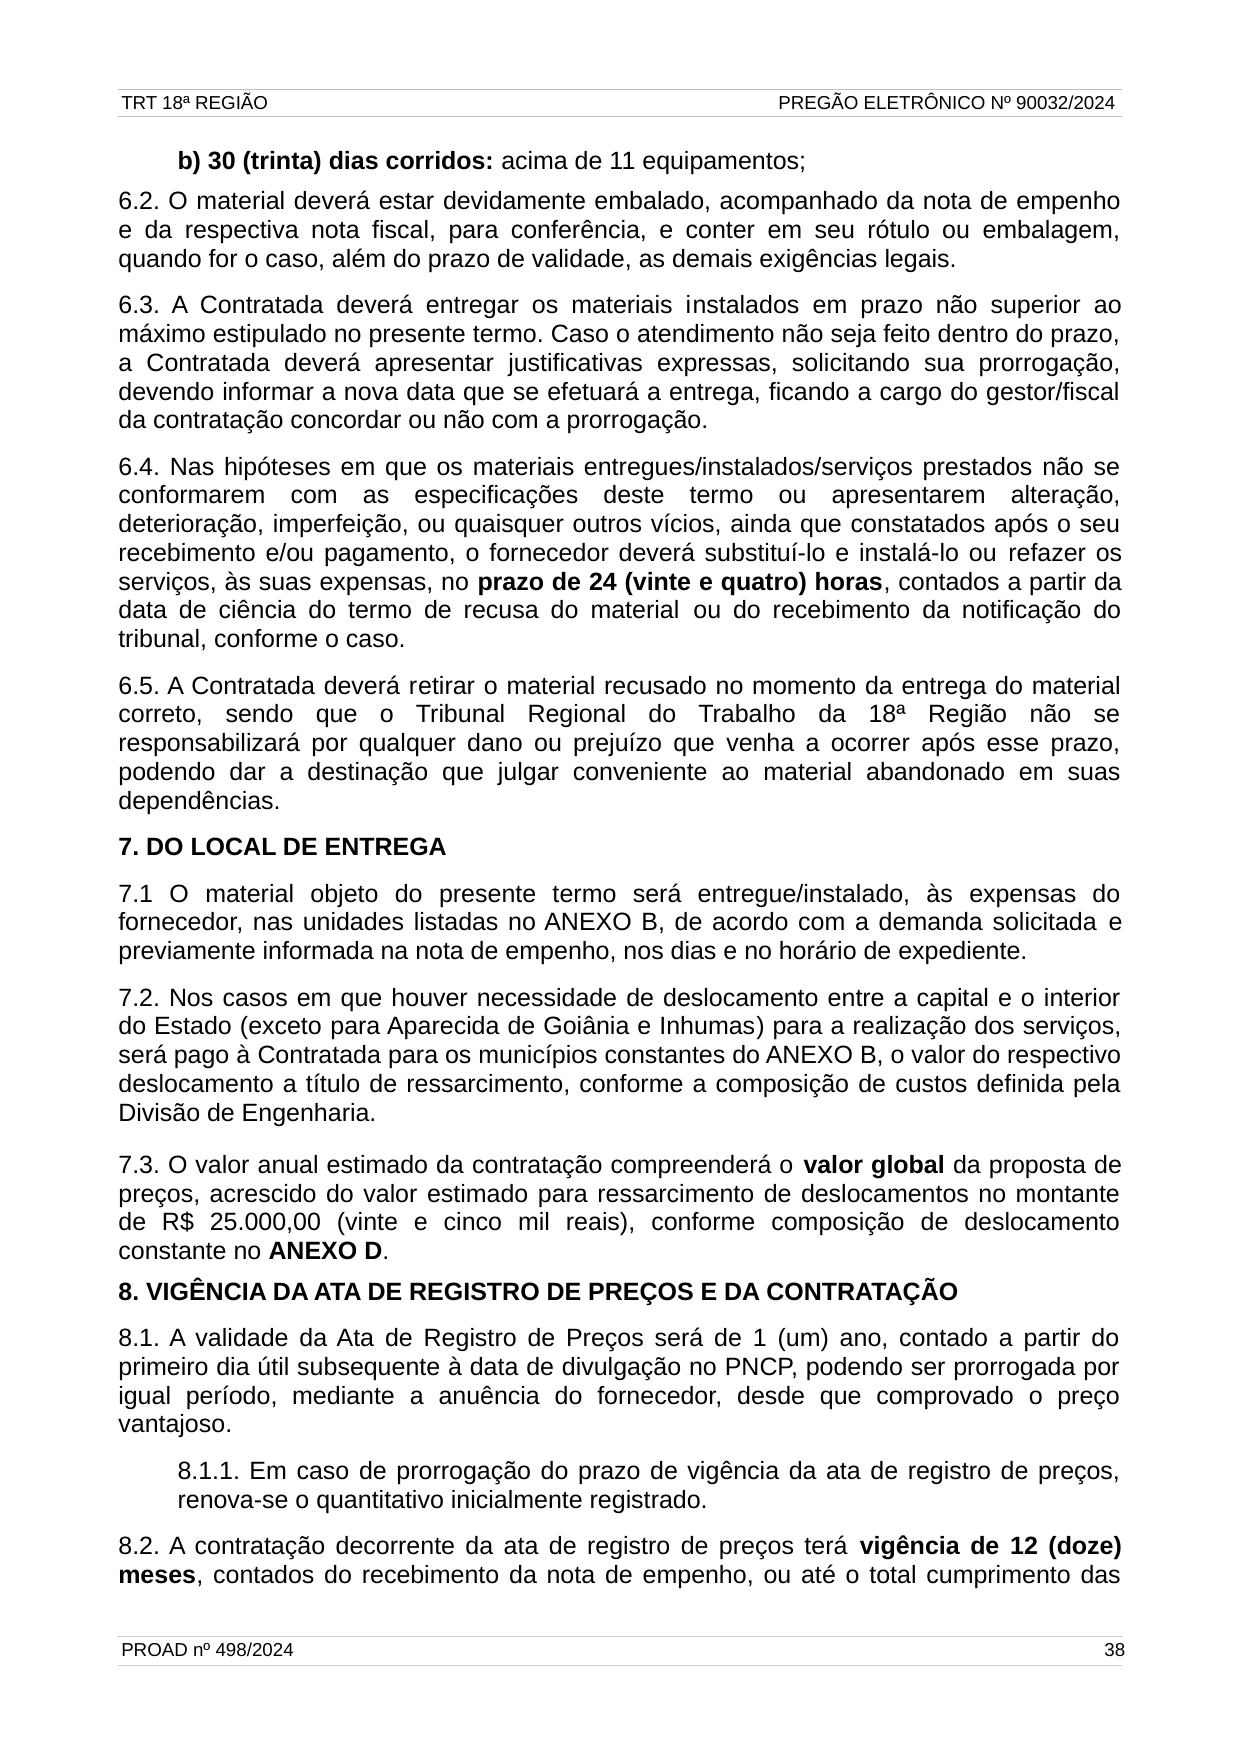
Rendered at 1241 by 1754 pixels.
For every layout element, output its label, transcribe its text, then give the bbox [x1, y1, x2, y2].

text 8. VIGÊNCIA DA ATA DE REGISTRO DE PREÇOS E DA CONTRATAÇÃO [118, 1277, 1122, 1305]
text 8.1.1. Em caso de prorrogação do prazo de vigência da ata de registro de preços, renova-se o quantitativo inicialmente registrado. [177, 1456, 1122, 1513]
text 7.2. Nos casos em que houver necessidade de deslocamento entre a capital e o interior do Estado (exceto para Aparecida de Goiânia e Inhumas) para a realização dos serviços, será pago à Contratada para os municípios constantes do ANEXO B, o valor do respectivo deslocamento a título de ressarcimento, conforme a composição de custos definida pela Divisão de Engenharia. [118, 982, 1122, 1126]
text 6.2. O material deverá estar devidamente embalado, acompanhado da nota de empenho e da respectiva nota fiscal, para conferência, e conter em seu rótulo ou embalagem, quando for o caso, além do prazo de validade, as demais exigências legais. [118, 186, 1122, 272]
text 7.1 O material objeto do presente termo será entregue/instalado, às expensas do fornecedor, nas unidades listadas no ANEXO B, de acordo com a demanda solicitada e previamente informada na nota de empenho, nos dias e no horário de expediente. [118, 878, 1122, 965]
text 6.5. A Contratada deverá retirar o material recusado no momento da entrega do material correto, sendo que o Tribunal Regional do Trabalho da 18ª Região não se responsabilizará por qualquer dano ou prejuízo que venha a ocorrer após esse prazo, podendo dar a destinação que julgar conveniente ao material abandonado em suas dependências. [118, 671, 1122, 814]
text 8.2. A contratação decorrente da ata de registro de preços terá vigência de 12 (doze) meses, contados do recebimento da nota de empenho, ou até o total cumprimento das [118, 1531, 1122, 1588]
text 6.4. Nas hipóteses em que os materiais entregues/instalados/serviços prestados não se conformarem com as especificações deste termo ou apresentarem alteração, deterioração, imperfeição, ou quaisquer outros vícios, ainda que constatados após o seu recebimento e/ou pagamento, o fornecedor deverá substituí-lo e instalá-lo ou refazer os serviços, às suas expensas, no prazo de 24 (vinte e quatro) horas, contados a partir da data de ciência do termo de recusa do material ou do recebimento da notificação do tribunal, conforme o caso. [118, 452, 1122, 653]
text b) 30 (trinta) dias corridos: acima de 11 equipamentos; [177, 146, 1122, 174]
text 7. DO LOCAL DE ENTREGA [118, 832, 1122, 861]
text 6.3. A Contratada deverá entregar os materiais instalados em prazo não superior ao máximo estipulado no presente termo. Caso o atendimento não seja feito dentro do prazo, a Contratada deverá apresentar justificativas expressas, solicitando sua prorrogação, devendo informar a nova data que se efetuará a entrega, ficando a cargo do gestor/fiscal da contratação concordar ou não com a prorrogação. [118, 290, 1122, 434]
text 7.3. O valor anual estimado da contratação compreenderá o valor global da proposta de preços, acrescido do valor estimado para ressarcimento de deslocamentos no montante de R$ 25.000,00 (vinte e cinco mil reais), conforme composição de deslocamento constante no ANEXO D. [118, 1150, 1122, 1265]
text 8.1. A validade da Ata de Registro de Preços será de 1 (um) ano, contado a partir do primeiro dia útil subsequente à data de divulgação no PNCP, podendo ser prorrogada por igual período, mediante a anuência do fornecedor, desde que comprovado o preço vantajoso. [118, 1323, 1122, 1438]
